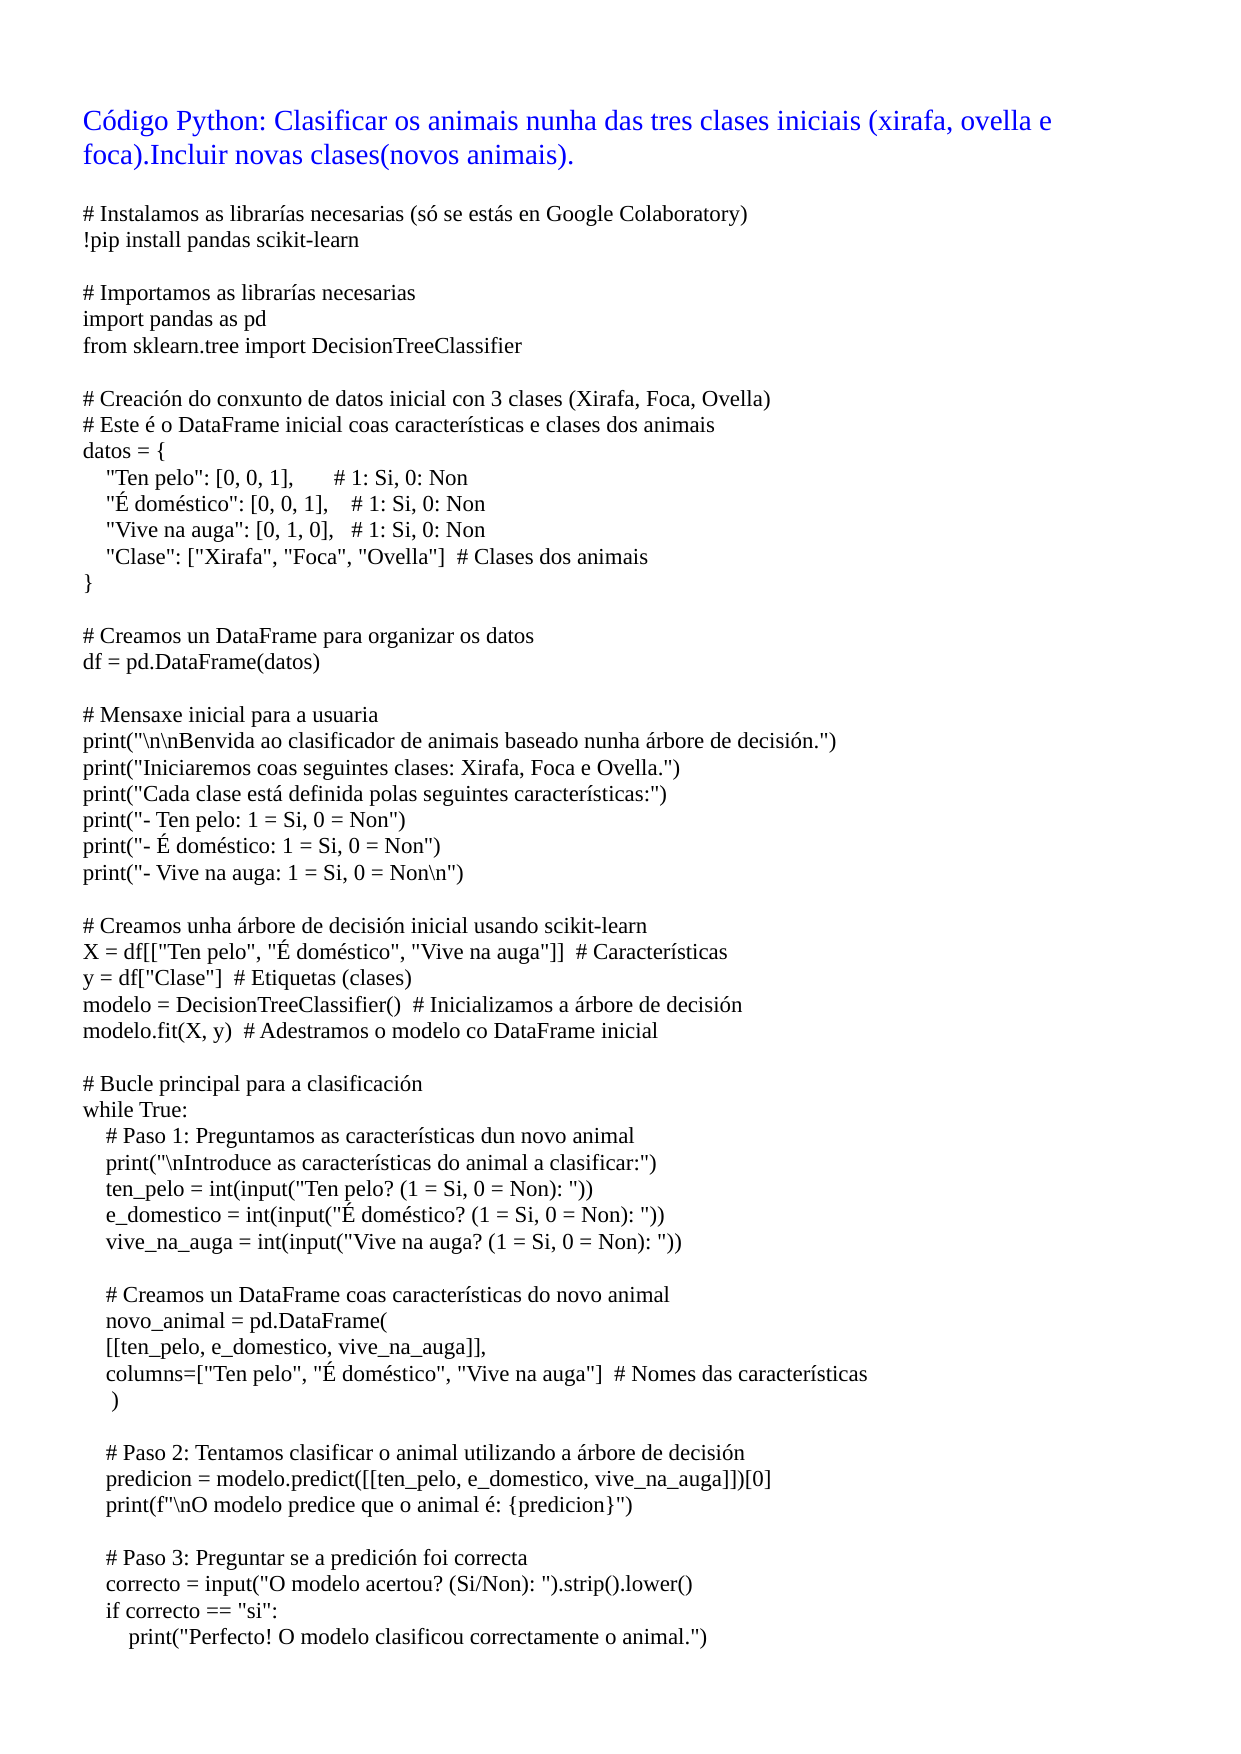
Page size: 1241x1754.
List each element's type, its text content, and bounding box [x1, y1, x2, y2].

text print("\nIntroduce as características do animal a clasificar:") [83, 1149, 1157, 1175]
text df = pd.DataFrame(datos) [83, 648, 1157, 674]
text import pandas as pd [83, 306, 1157, 332]
text print("Perfecto! O modelo clasificou correctamente o animal.") [83, 1623, 1157, 1649]
text # Creamos unha árbore de decisión inicial usando scikit-learn [83, 912, 1157, 938]
text # Creación do conxunto de datos inicial con 3 clases (Xirafa, Foca, Ovella) [83, 384, 1157, 411]
text columns=["Ten pelo", "É doméstico", "Vive na auga"] # Nomes das características [83, 1360, 1157, 1386]
text predicion = modelo.predict([[ten_pelo, e_domestico, vive_na_auga]])[0] [83, 1465, 1157, 1491]
text !pip install pandas scikit-learn [83, 226, 1157, 253]
text print("Iniciaremos coas seguintes clases: Xirafa, Foca e Ovella.") [83, 753, 1157, 780]
text # Creamos un DataFrame coas características do novo animal [83, 1281, 1157, 1307]
text # Instalamos as librarías necesarias (só se estás en Google Colaboratory) [83, 200, 1157, 226]
text ) [83, 1386, 1157, 1412]
text print("Cada clase está definida polas seguintes características:") [83, 780, 1157, 806]
text while True: [83, 1096, 1157, 1122]
text print(f"\nO modelo predice que o animal é: {predicion}") [83, 1491, 1157, 1518]
text e_domestico = int(input("É doméstico? (1 = Si, 0 = Non): ")) [83, 1202, 1157, 1228]
text "É doméstico": [0, 0, 1], # 1: Si, 0: Non [83, 490, 1157, 516]
text print("- Ten pelo: 1 = Si, 0 = Non") [83, 806, 1157, 833]
text print("- É doméstico: 1 = Si, 0 = Non") [83, 833, 1157, 859]
text "Ten pelo": [0, 0, 1], # 1: Si, 0: Non [83, 464, 1157, 490]
text ten_pelo = int(input("Ten pelo? (1 = Si, 0 = Non): ")) [83, 1175, 1157, 1202]
text y = df["Clase"] # Etiquetas (clases) [83, 964, 1157, 991]
text # Este é o DataFrame inicial coas características e clases dos animais [83, 411, 1157, 437]
text # Importamos as librarías necesarias [83, 279, 1157, 306]
text correcto = input("O modelo acertou? (Si/Non): ").strip().lower() [83, 1571, 1157, 1597]
text modelo.fit(X, y) # Adestramos o modelo co DataFrame inicial [83, 1017, 1157, 1043]
text from sklearn.tree import DecisionTreeClassifier [83, 332, 1157, 358]
text # Paso 2: Tentamos clasificar o animal utilizando a árbore de decisión [83, 1439, 1157, 1465]
text vive_na_auga = int(input("Vive na auga? (1 = Si, 0 = Non): ")) [83, 1228, 1157, 1254]
text # Creamos un DataFrame para organizar os datos [83, 622, 1157, 648]
text [[ten_pelo, e_domestico, vive_na_auga]], [83, 1333, 1157, 1360]
text print("- Vive na auga: 1 = Si, 0 = Non\n") [83, 859, 1157, 885]
text modelo = DecisionTreeClassifier() # Inicializamos a árbore de decisión [83, 991, 1157, 1017]
text # Paso 1: Preguntamos as características dun novo animal [83, 1122, 1157, 1149]
text X = df[["Ten pelo", "É doméstico", "Vive na auga"]] # Características [83, 938, 1157, 964]
text # Bucle principal para a clasificación [83, 1070, 1157, 1096]
text datos = { [83, 437, 1157, 464]
text novo_animal = pd.DataFrame( [83, 1307, 1157, 1333]
text "Clase": ["Xirafa", "Foca", "Ovella"] # Clases dos animais [83, 543, 1157, 569]
text "Vive na auga": [0, 1, 0], # 1: Si, 0: Non [83, 516, 1157, 543]
text if correcto == "si": [83, 1597, 1157, 1623]
text # Paso 3: Preguntar se a predición foi correcta [83, 1544, 1157, 1571]
text print("\n\nBenvida ao clasificador de animais baseado nunha árbore de decisión.") [83, 727, 1157, 753]
text # Mensaxe inicial para a usuaria [83, 701, 1157, 727]
text } [83, 569, 1157, 595]
